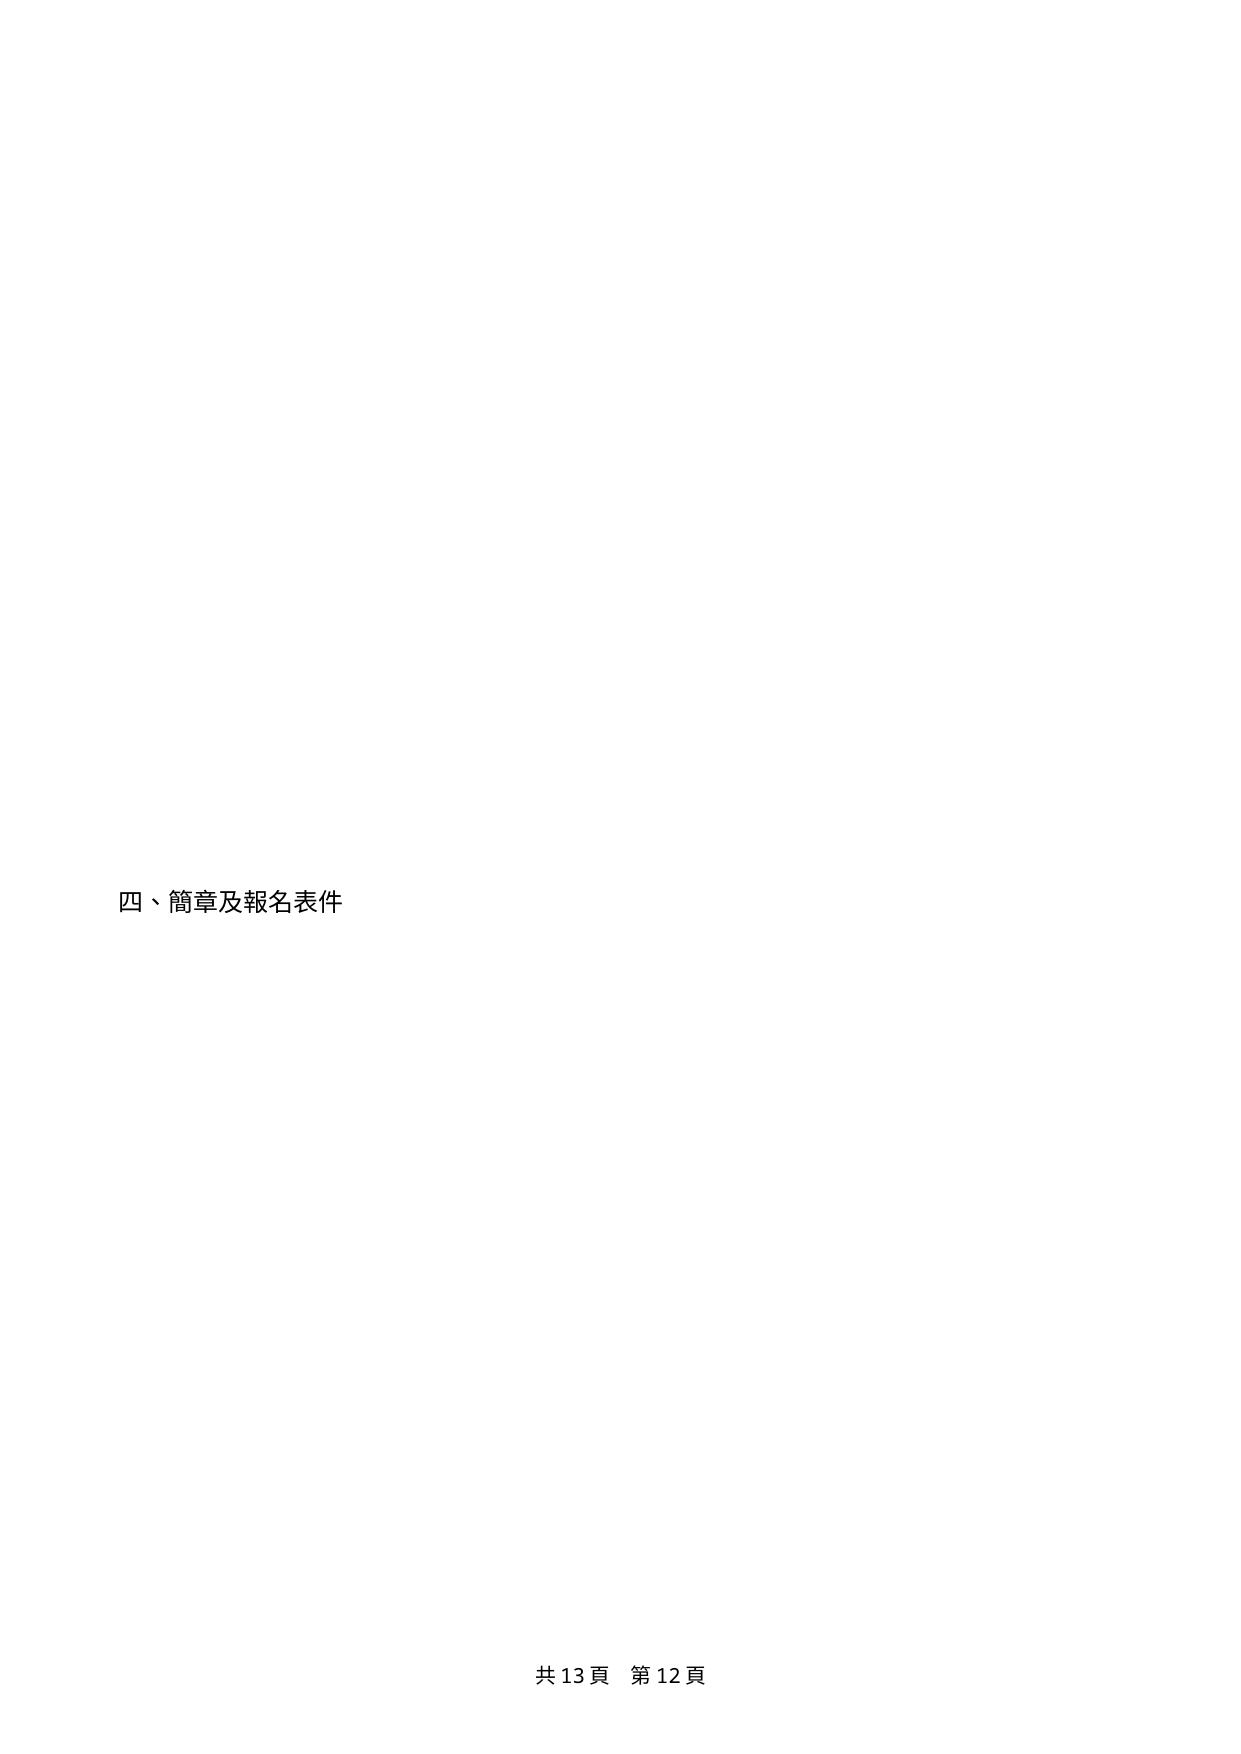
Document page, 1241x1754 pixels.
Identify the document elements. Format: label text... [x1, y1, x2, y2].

text 四、簡章及報名表件 [118, 859, 1122, 922]
